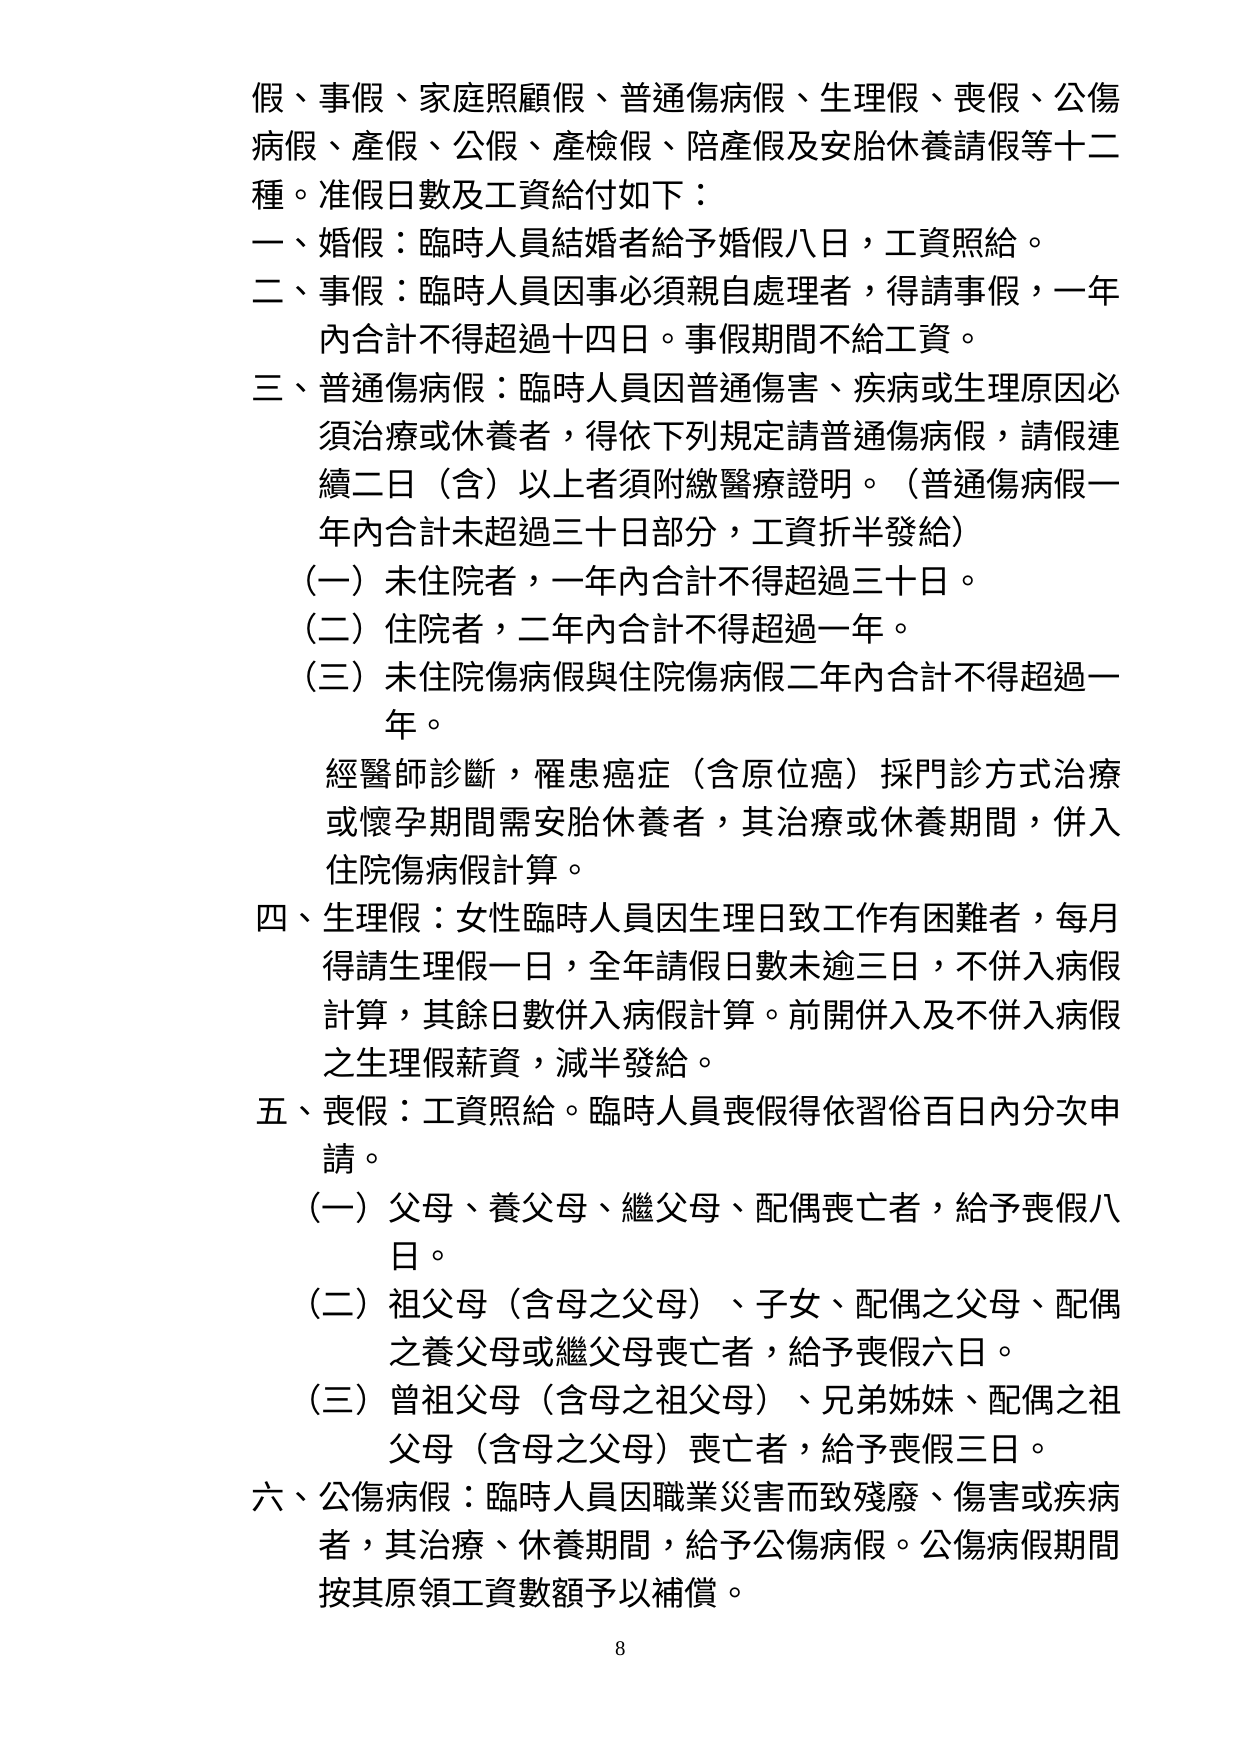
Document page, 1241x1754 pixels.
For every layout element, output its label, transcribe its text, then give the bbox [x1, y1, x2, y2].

text 五、喪假：工資照給。臨時人員喪假得依習俗百日內分次申請。 [255, 1085, 1122, 1181]
text 經醫師診斷，罹患癌症（含原位癌）採門診方式治療或懷孕期間需安胎休養者，其治療或休養期間，併入住院傷病假計算。 [325, 747, 1122, 892]
text （三）未住院傷病假與住院傷病假二年內合計不得超過一年。 [284, 651, 1122, 747]
text （二）祖父母（含母之父母）、子女、配偶之父母、配偶之養父母或繼父母喪亡者，給予喪假六日。 [288, 1278, 1122, 1374]
text 三、普通傷病假：臨時人員因普通傷害、疾病或生理原因必須治療或休養者，得依下列規定請普通傷病假，請假連續二日（含）以上者須附繳醫療證明。（普通傷病假一年內合計未超過三十日部分，工資折半發給） [251, 361, 1122, 554]
text 二、事假：臨時人員因事必須親自處理者，得請事假，一年內合計不得超過十四日。事假期間不給工資。 [251, 265, 1122, 361]
text （二）住院者，二年內合計不得超過一年。 [284, 603, 1122, 651]
text （一）父母、養父母、繼父母、配偶喪亡者，給予喪假八日。 [288, 1181, 1122, 1278]
text 一、婚假：臨時人員結婚者給予婚假八日，工資照給。 [251, 217, 1122, 265]
text 六、公傷病假：臨時人員因職業災害而致殘廢、傷害或疾病者，其治療、休養期間，給予公傷病假。公傷病假期間，按其原領工資數額予以補償。 [251, 1471, 1122, 1615]
text 假、事假、家庭照顧假、普通傷病假、生理假、喪假、公傷病假、產假、公假、產檢假、陪產假及安胎休養請假等十二種。准假日數及工資給付如下： [251, 72, 1122, 217]
text 四、生理假：女性臨時人員因生理日致工作有困難者，每月得請生理假一日，全年請假日數未逾三日，不併入病假計算，其餘日數併入病假計算。前開併入及不併入病假之生理假薪資，減半發給。 [255, 892, 1122, 1085]
text （三）曾祖父母（含母之祖父母）、兄弟姊妹、配偶之祖父母（含母之父母）喪亡者，給予喪假三日。 [288, 1374, 1122, 1471]
text （一）未住院者，一年內合計不得超過三十日。 [284, 554, 1122, 603]
